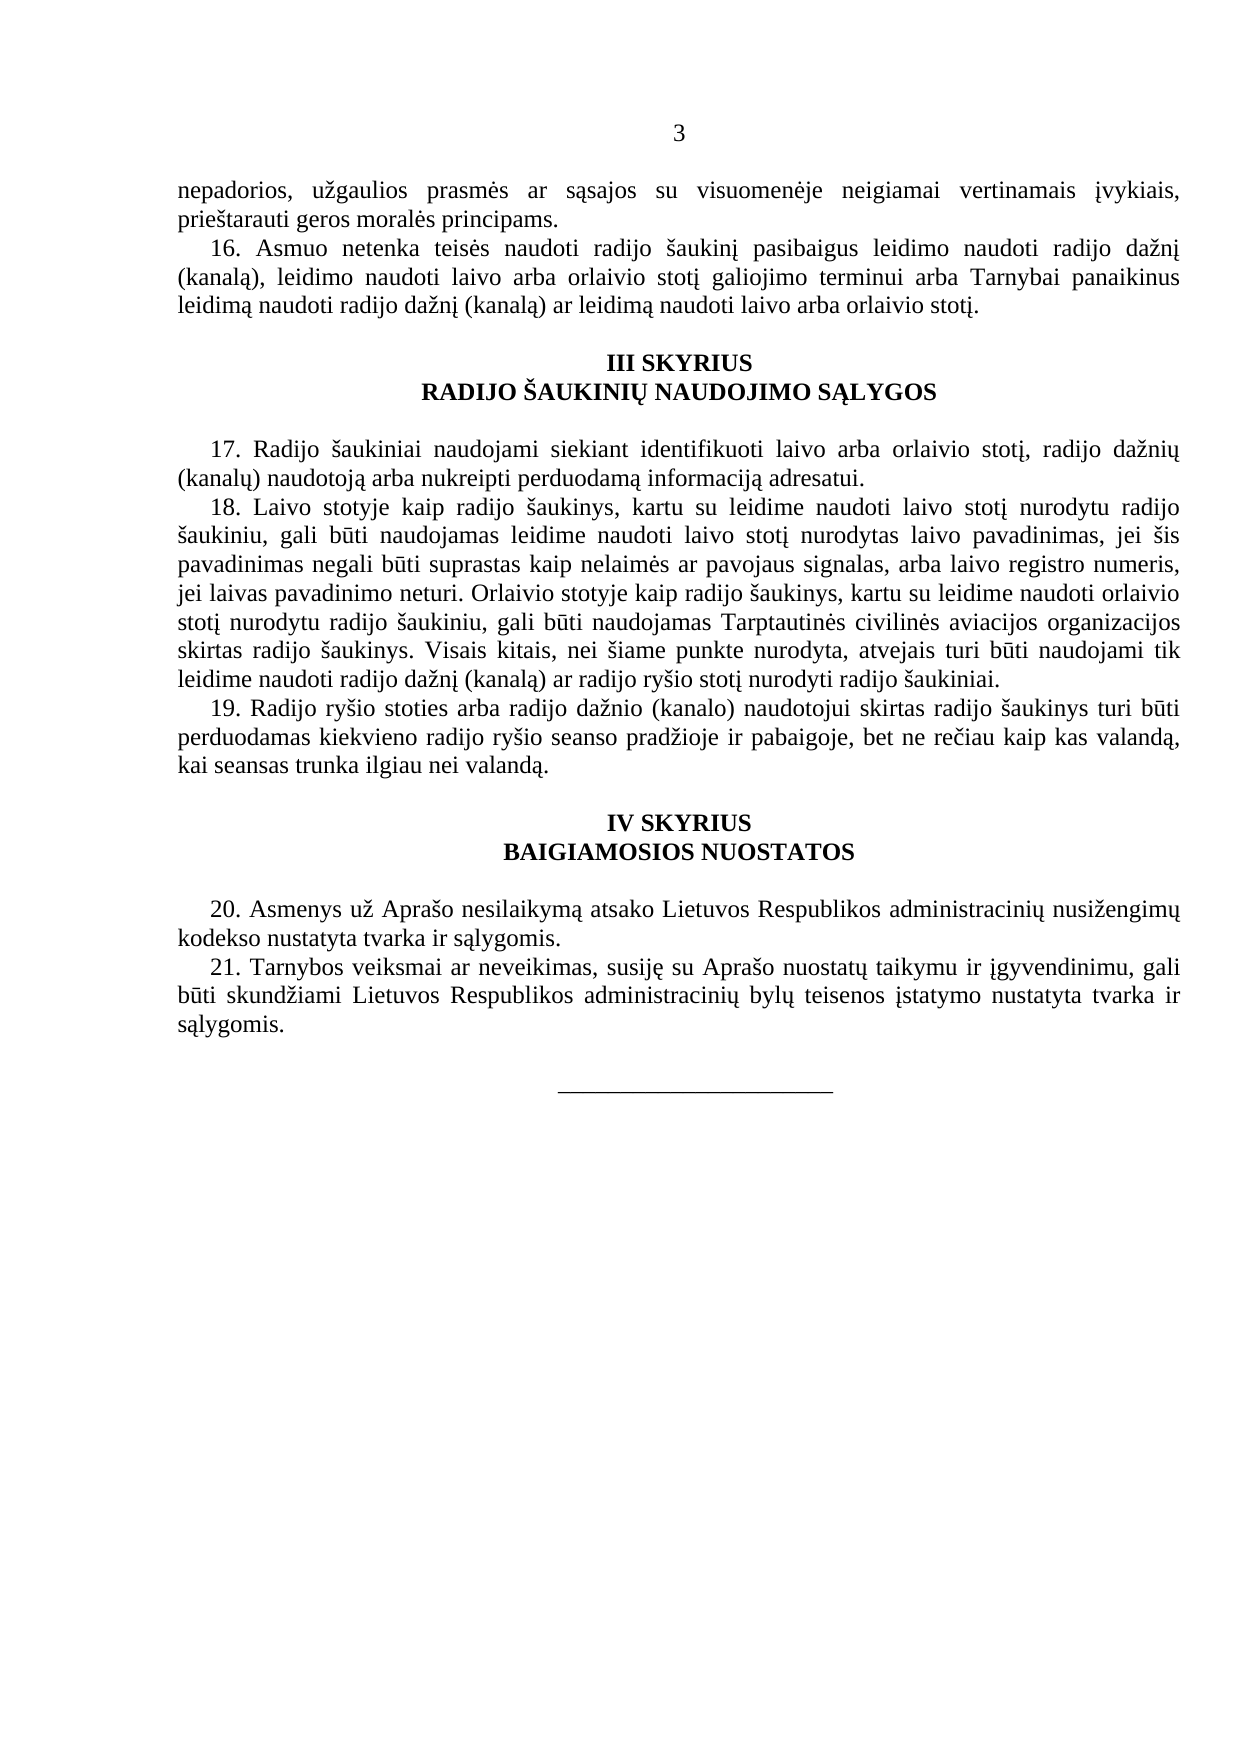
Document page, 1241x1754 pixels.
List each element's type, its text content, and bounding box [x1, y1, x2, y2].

text nepadorios, užgaulios prasmės ar sąsajos su visuomenėje neigiamai vertinamais įvykiais, prieštarauti geros moralės principams. [177, 176, 1181, 233]
text 17. Radijo šaukiniai naudojami siekiant identifikuoti laivo arba orlaivio stotį, radijo dažnių (kanalų) naudotoją arba nukreipti perduodamą informaciją adresatui. [177, 434, 1181, 492]
text 20. Asmenys už Aprašo nesilaikymą atsako Lietuvos Respublikos administracinių nusižengimų kodekso nustatyta tvarka ir sąlygomis. [177, 894, 1181, 952]
text BAIGIAMOSIOS NUOSTATOS [177, 837, 1181, 866]
text 18. Laivo stotyje kaip radijo šaukinys, kartu su leidime naudoti laivo stotį nurodytu radijo šaukiniu, gali būti naudojamas leidime naudoti laivo stotį nurodytas laivo pavadinimas, jei šis pavadinimas negali būti suprastas kaip nelaimės ar pavojaus signalas, arba laivo registro numeris, jei laivas pavadinimo neturi. Orlaivio stotyje kaip radijo šaukinys, kartu su leidime naudoti orlaivio stotį nurodytu radijo šaukiniu, gali būti naudojamas Tarptautinės civilinės aviacijos organizacijos skirtas radijo šaukinys. Visais kitais, nei šiame punkte nurodyta, atvejais turi būti naudojami tik leidime naudoti radijo dažnį (kanalą) ar radijo ryšio stotį nurodyti radijo šaukiniai. [177, 492, 1181, 693]
text IV SKYRIUS [177, 808, 1181, 837]
text 16. Asmuo netenka teisės naudoti radijo šaukinį pasibaigus leidimo naudoti radijo dažnį (kanalą), leidimo naudoti laivo arba orlaivio stotį galiojimo terminui arba Tarnybai panaikinus leidimą naudoti radijo dažnį (kanalą) ar leidimą naudoti laivo arba orlaivio stotį. [177, 233, 1181, 319]
text III SKYRIUS [177, 348, 1181, 377]
text RADIJO ŠAUKINIŲ NAUDOJIMO SĄLYGOS [177, 377, 1181, 406]
text 21. Tarnybos veiksmai ar neveikimas, susiję su Aprašo nuostatų taikymu ir įgyvendinimu, gali būti skundžiami Lietuvos Respublikos administracinių bylų teisenos įstatymo nustatyta tvarka ir sąlygomis. [177, 952, 1181, 1038]
text ______________________ [177, 1067, 1181, 1096]
text 19. Radijo ryšio stoties arba radijo dažnio (kanalo) naudotojui skirtas radijo šaukinys turi būti perduodamas kiekvieno radijo ryšio seanso pradžioje ir pabaigoje, bet ne rečiau kaip kas valandą, kai seansas trunka ilgiau nei valandą. [177, 693, 1181, 779]
